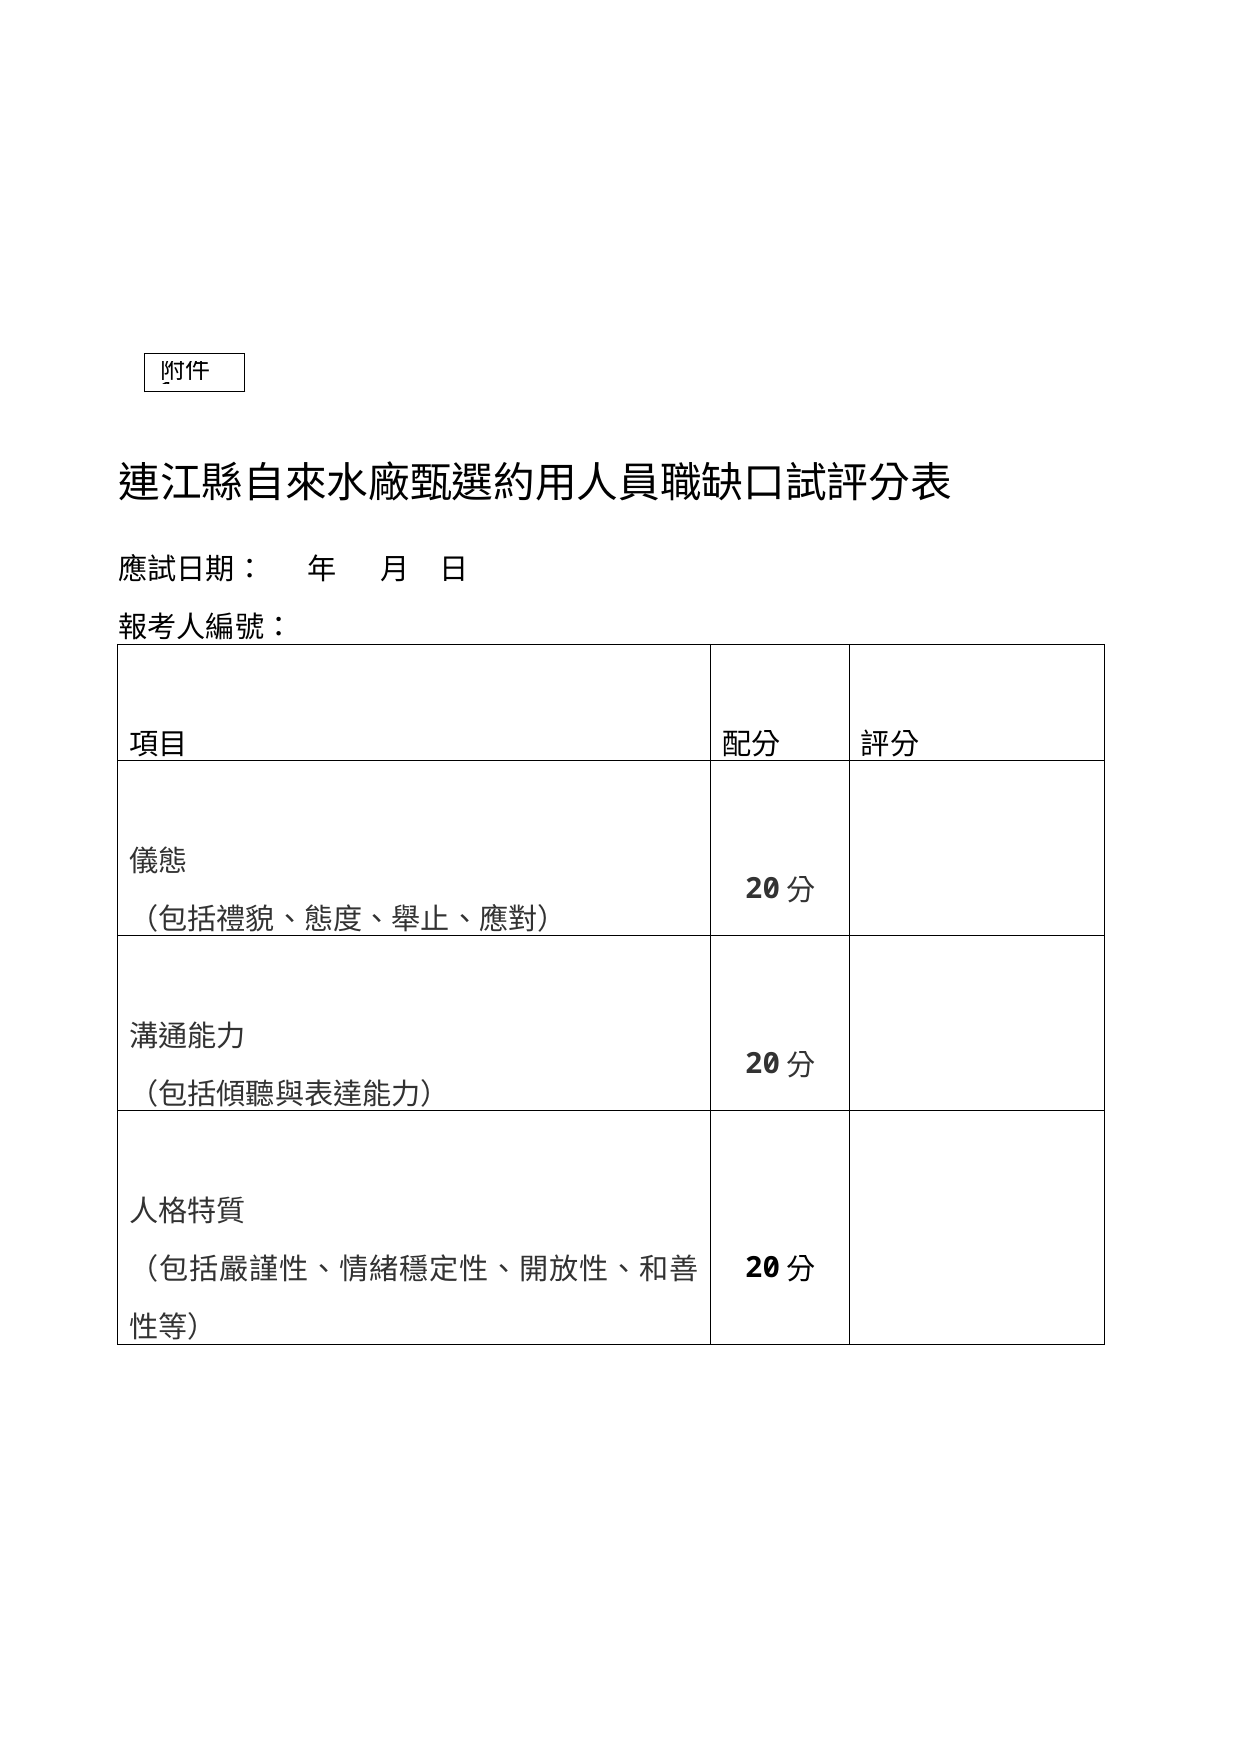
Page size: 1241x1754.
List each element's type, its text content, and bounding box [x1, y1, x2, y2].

table_header 配分 [711, 645, 849, 760]
text 連江縣自來水廠甄選約用人員職缺口試評分表 [118, 410, 1122, 527]
table_cell [850, 1111, 1104, 1344]
table_cell 20分 [711, 936, 849, 1110]
table_header 評分 [850, 645, 1104, 760]
text 報考人編號： [118, 585, 1122, 644]
text 應試日期： 年 月 日 [118, 527, 1122, 585]
table_cell 儀態 （包括禮貌、態度、舉止、應對） [118, 761, 710, 935]
table_cell 溝通能力 （包括傾聽與表達能力） [118, 936, 710, 1110]
table_cell 人格特質 （包括嚴謹性、情緒穩定性、開放性、和善性等） [118, 1111, 710, 1344]
table_cell 20分 [711, 761, 849, 935]
table_cell 20分 [711, 1111, 849, 1344]
table_cell [850, 936, 1104, 1110]
table_header 項目 [118, 645, 710, 760]
text 附件1 [160, 362, 229, 384]
table_cell [850, 761, 1104, 935]
